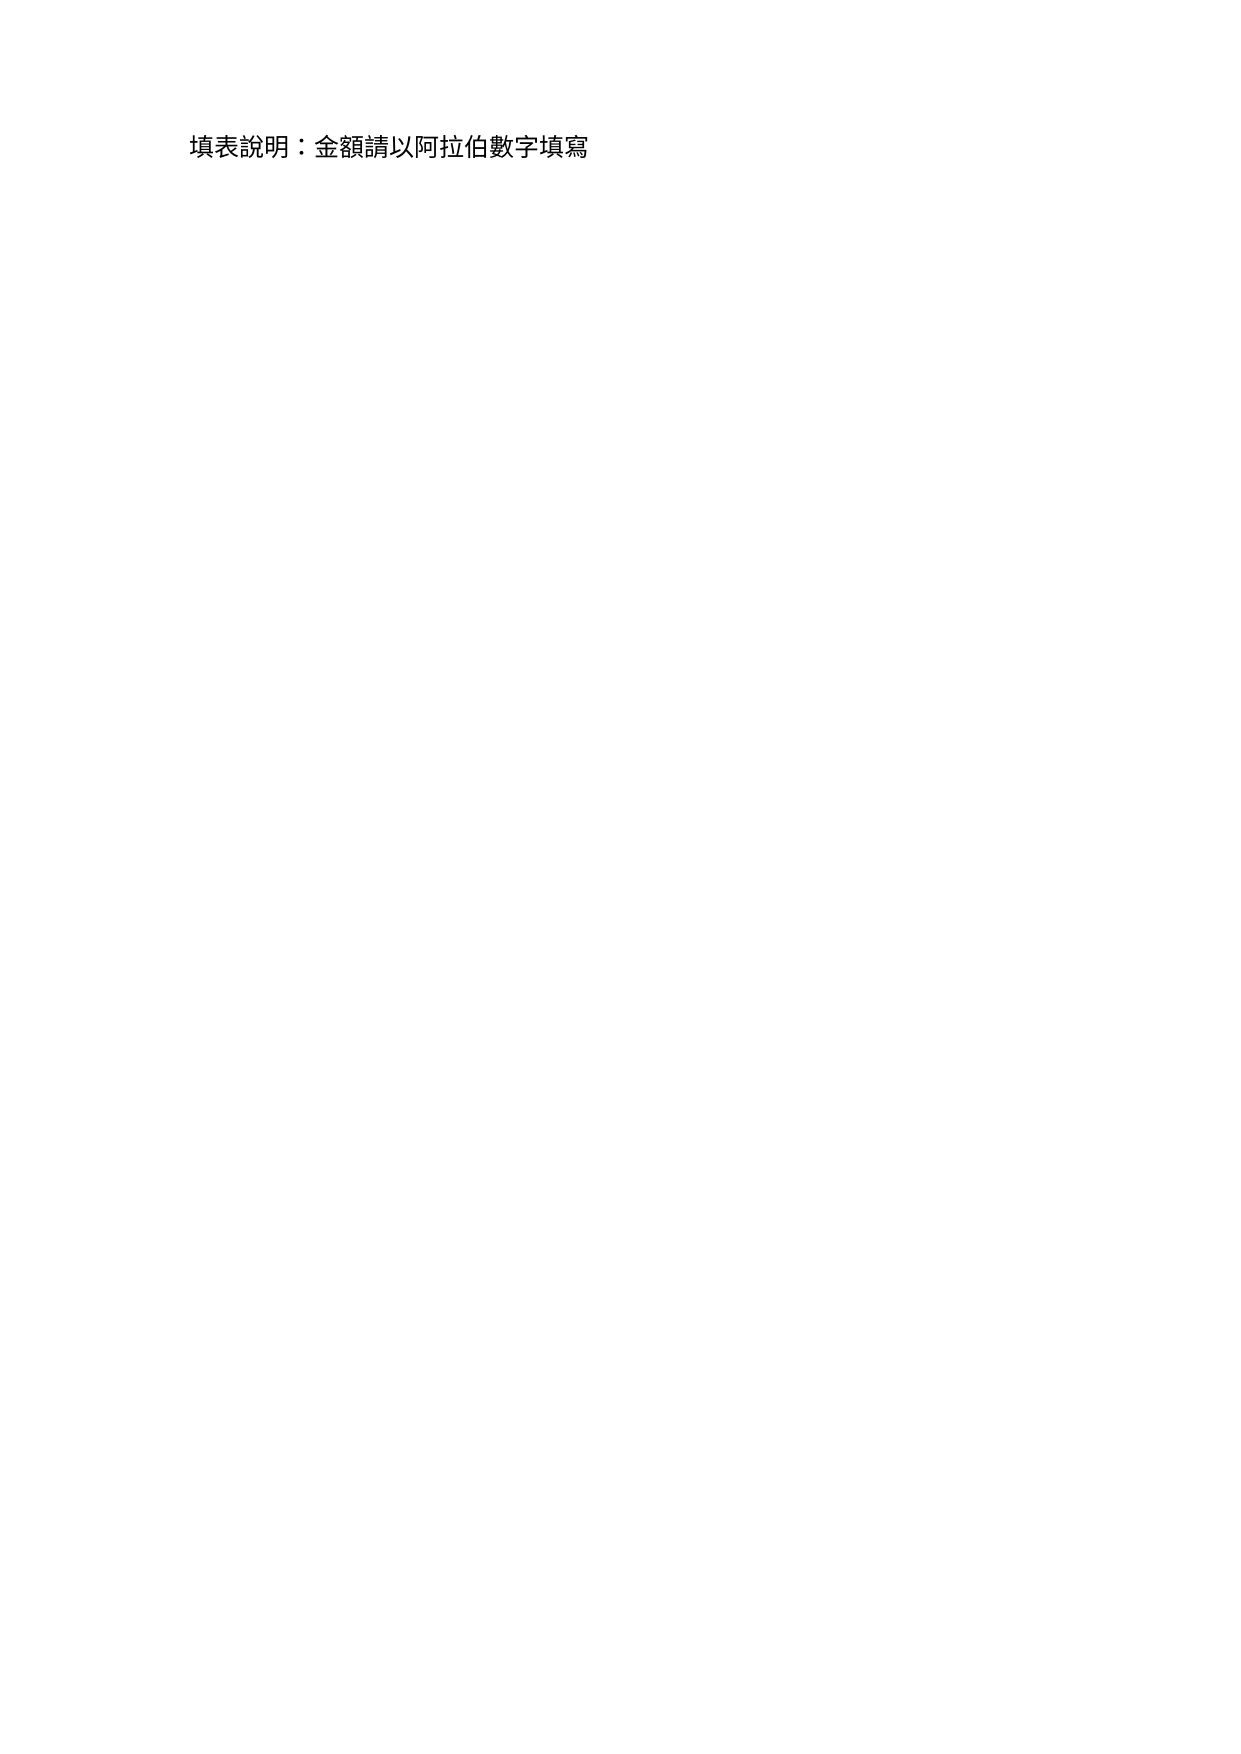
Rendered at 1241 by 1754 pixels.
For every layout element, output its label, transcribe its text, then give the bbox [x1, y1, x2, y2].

text 填表說明：金額請以阿拉伯數字填寫 [189, 127, 968, 163]
